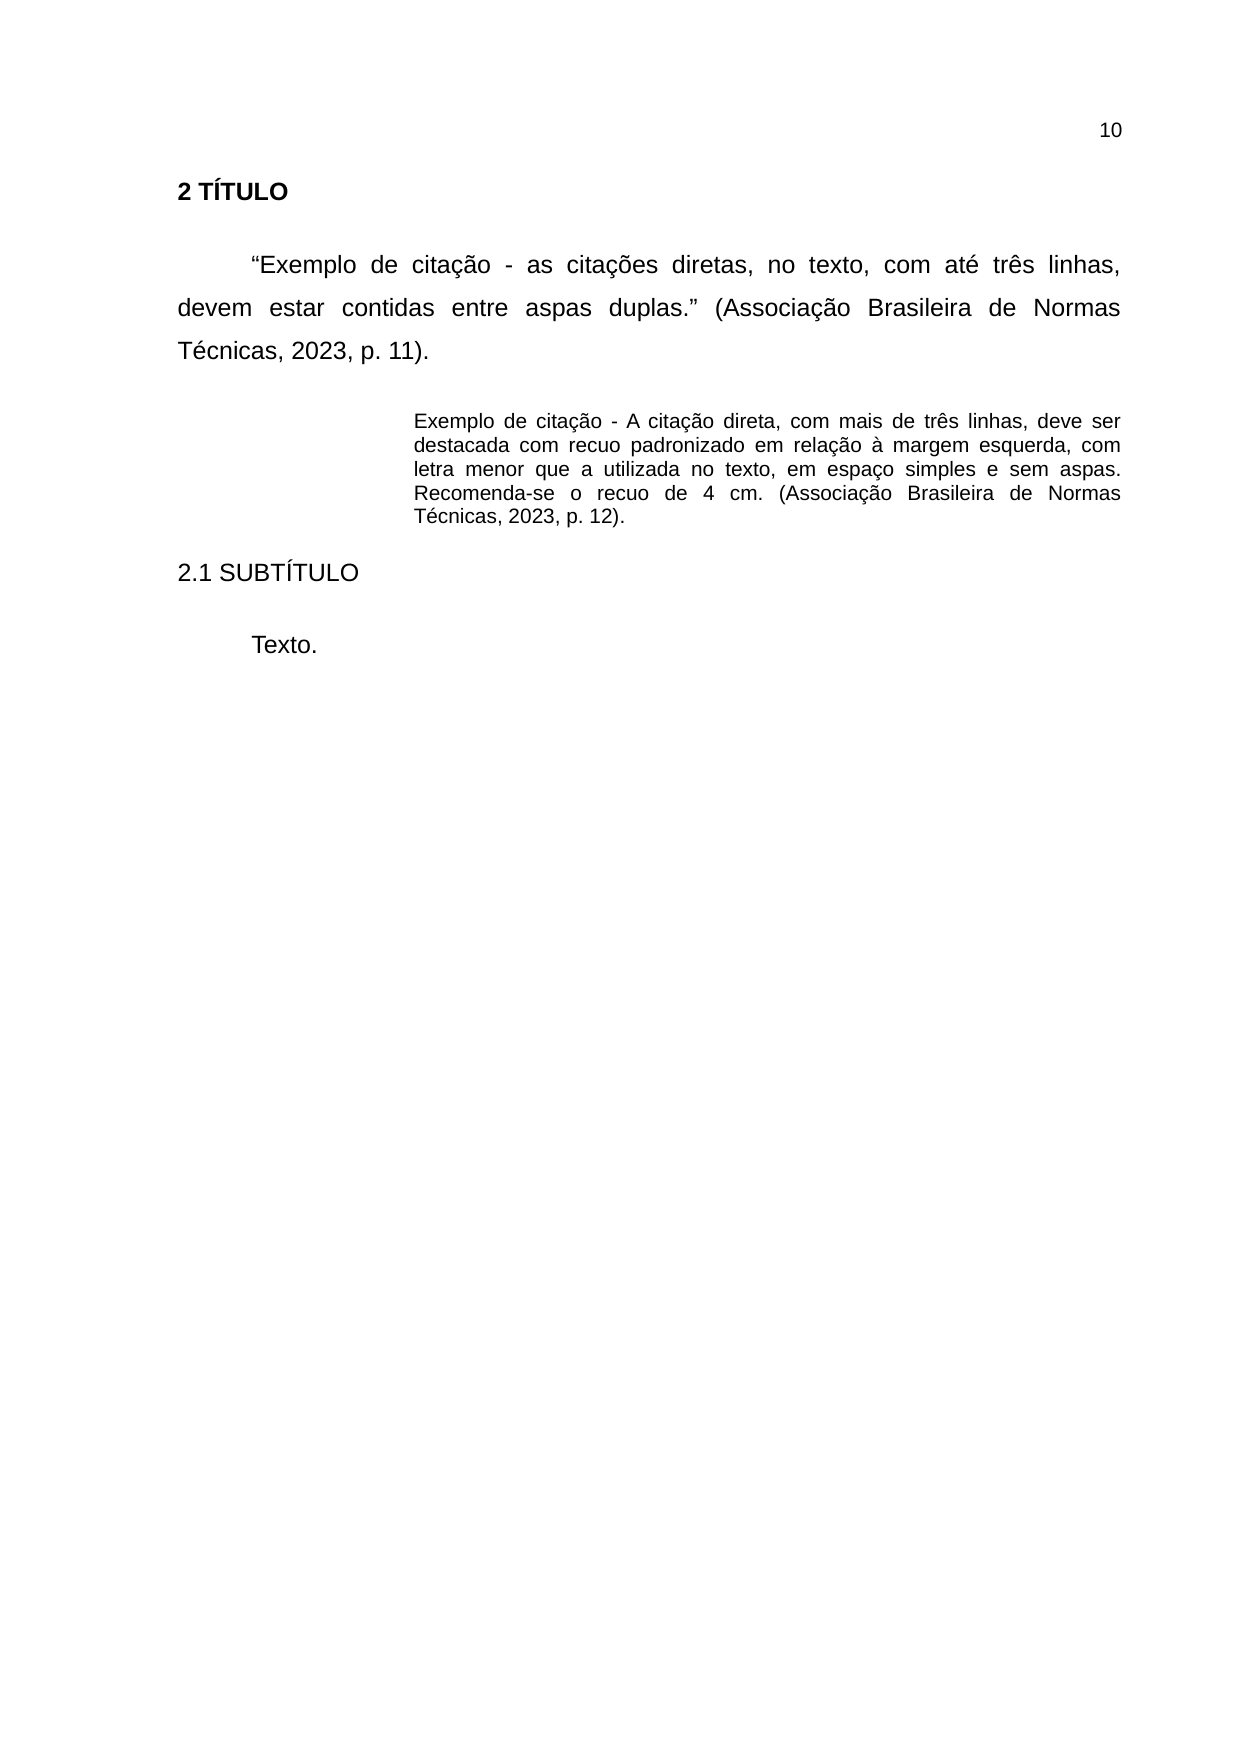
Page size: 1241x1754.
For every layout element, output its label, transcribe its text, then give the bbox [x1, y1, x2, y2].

text Exemplo de citação - A citação direta, com mais de três linhas, deve ser destacada com recuo padronizado em relação à margem esquerda, com letra menor que a utilizada no texto, em espaço simples e sem aspas. Recomenda-se o recuo de 4 cm. (Associação Brasileira de Normas Técnicas, 2023, p. 12). [413, 408, 1122, 528]
text Texto. [177, 630, 1122, 659]
subtitle título [177, 177, 1122, 206]
text “Exemplo de citação - as citações diretas, no texto, com até três linhas, devem estar contidas entre aspas duplas.” (Associação Brasileira de Normas Técnicas, 2023, p. 11). [177, 250, 1122, 365]
subtitle Subtítulo [177, 558, 1122, 587]
